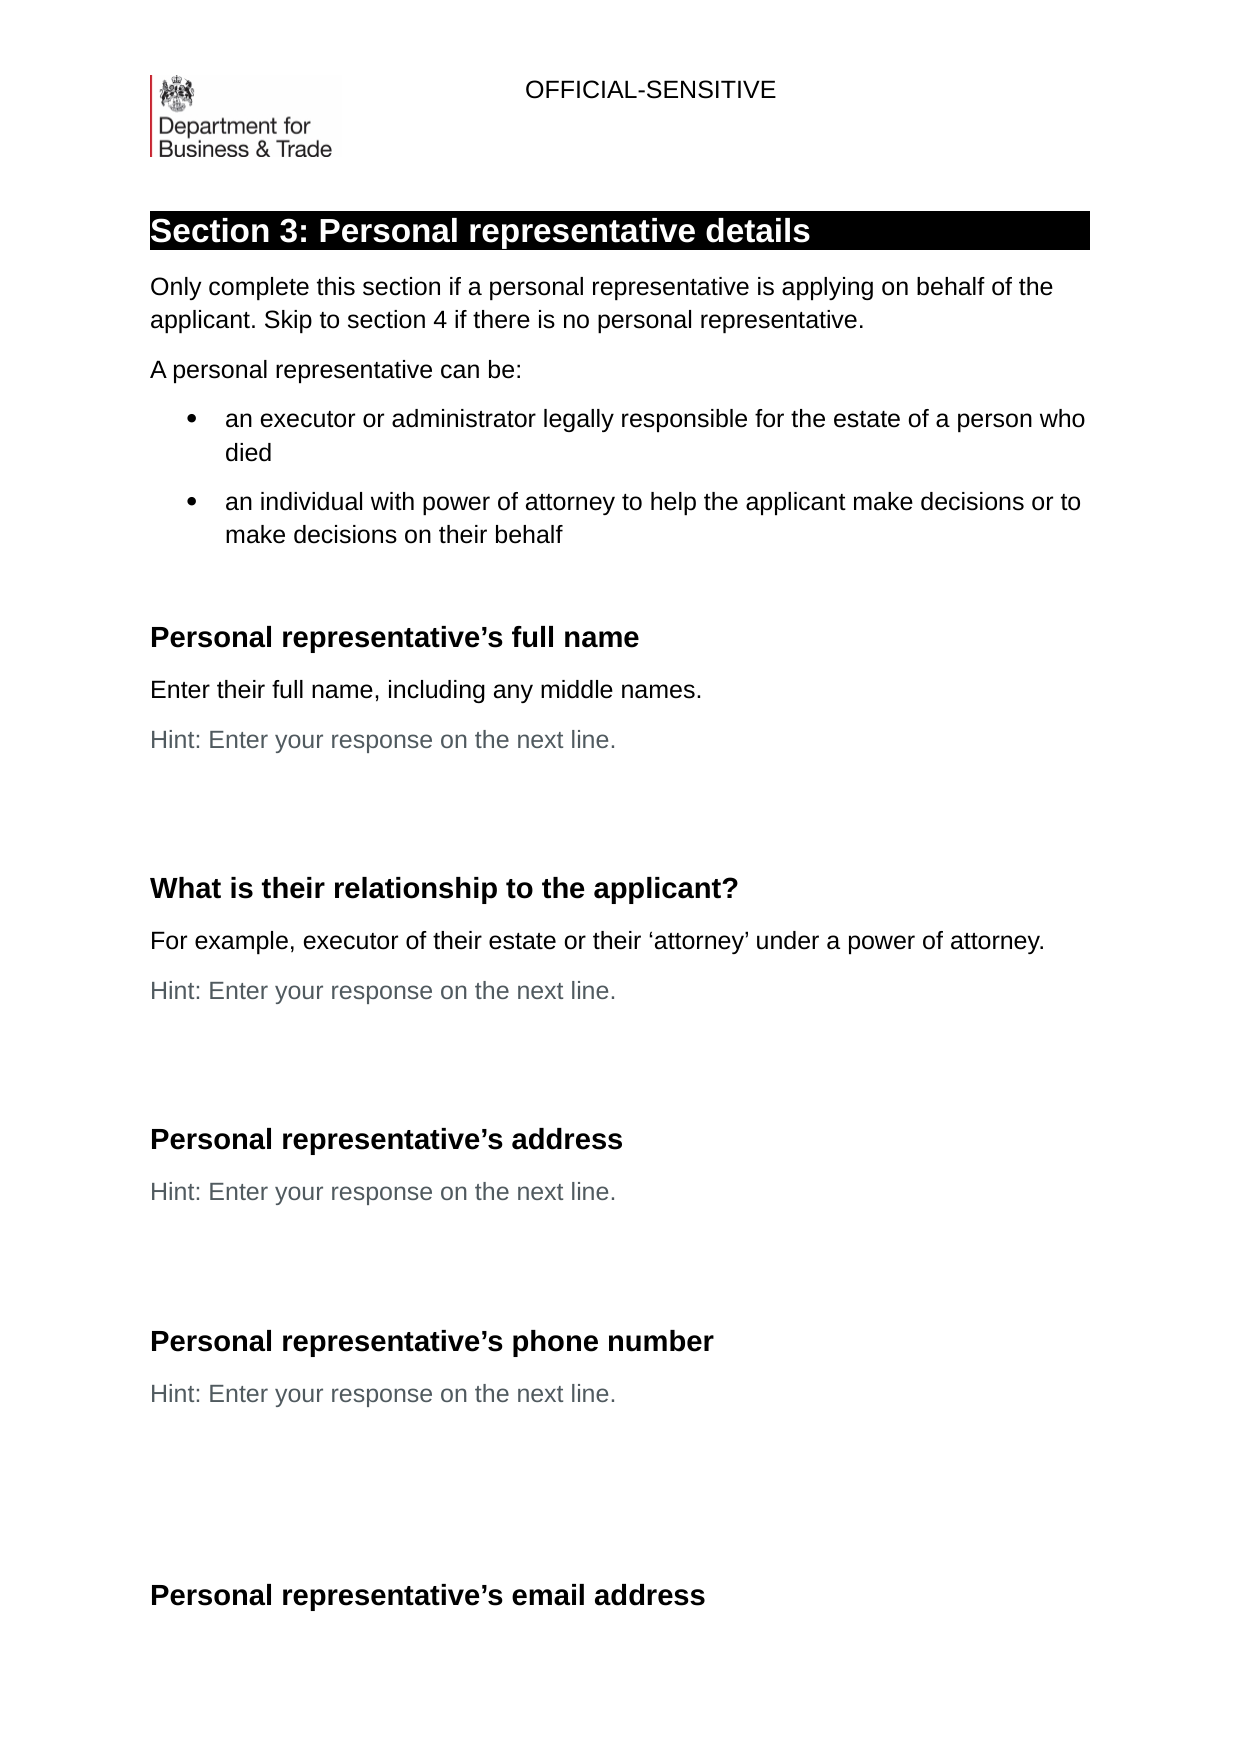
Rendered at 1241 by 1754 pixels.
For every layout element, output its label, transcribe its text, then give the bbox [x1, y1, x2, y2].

subtitle What is their relationship to the applicant? [150, 871, 1090, 904]
text Enter their full name, including any middle names. [150, 675, 1090, 704]
text Hint: Enter your response on the next line. [150, 1379, 1090, 1407]
subtitle Personal representative’s full name [150, 620, 1090, 653]
text A personal representative can be: [150, 355, 1090, 383]
text Only complete this section if a personal representative is applying on behalf of the applicant. Skip to section 4 if there is no personal representative. [150, 272, 1090, 334]
list an executor or administrator legally responsible for the estate of a person who died [187, 404, 1090, 466]
text Hint: Enter your response on the next line. [150, 976, 1090, 1004]
subtitle Personal representative’s email address [150, 1577, 1090, 1611]
text Hint: Enter your response on the next line. [150, 1177, 1090, 1206]
subtitle Personal representative’s phone number [150, 1323, 1090, 1357]
text For example, executor of their estate or their ‘attorney’ under a power of attorney. [150, 926, 1090, 955]
list an individual with power of attorney to help the applicant make decisions or to make decisions on their behalf [187, 487, 1090, 549]
text Hint: Enter your response on the next line. [150, 725, 1090, 753]
subtitle Section 3: Personal representative details [150, 211, 1090, 250]
subtitle Personal representative’s address [150, 1122, 1090, 1156]
